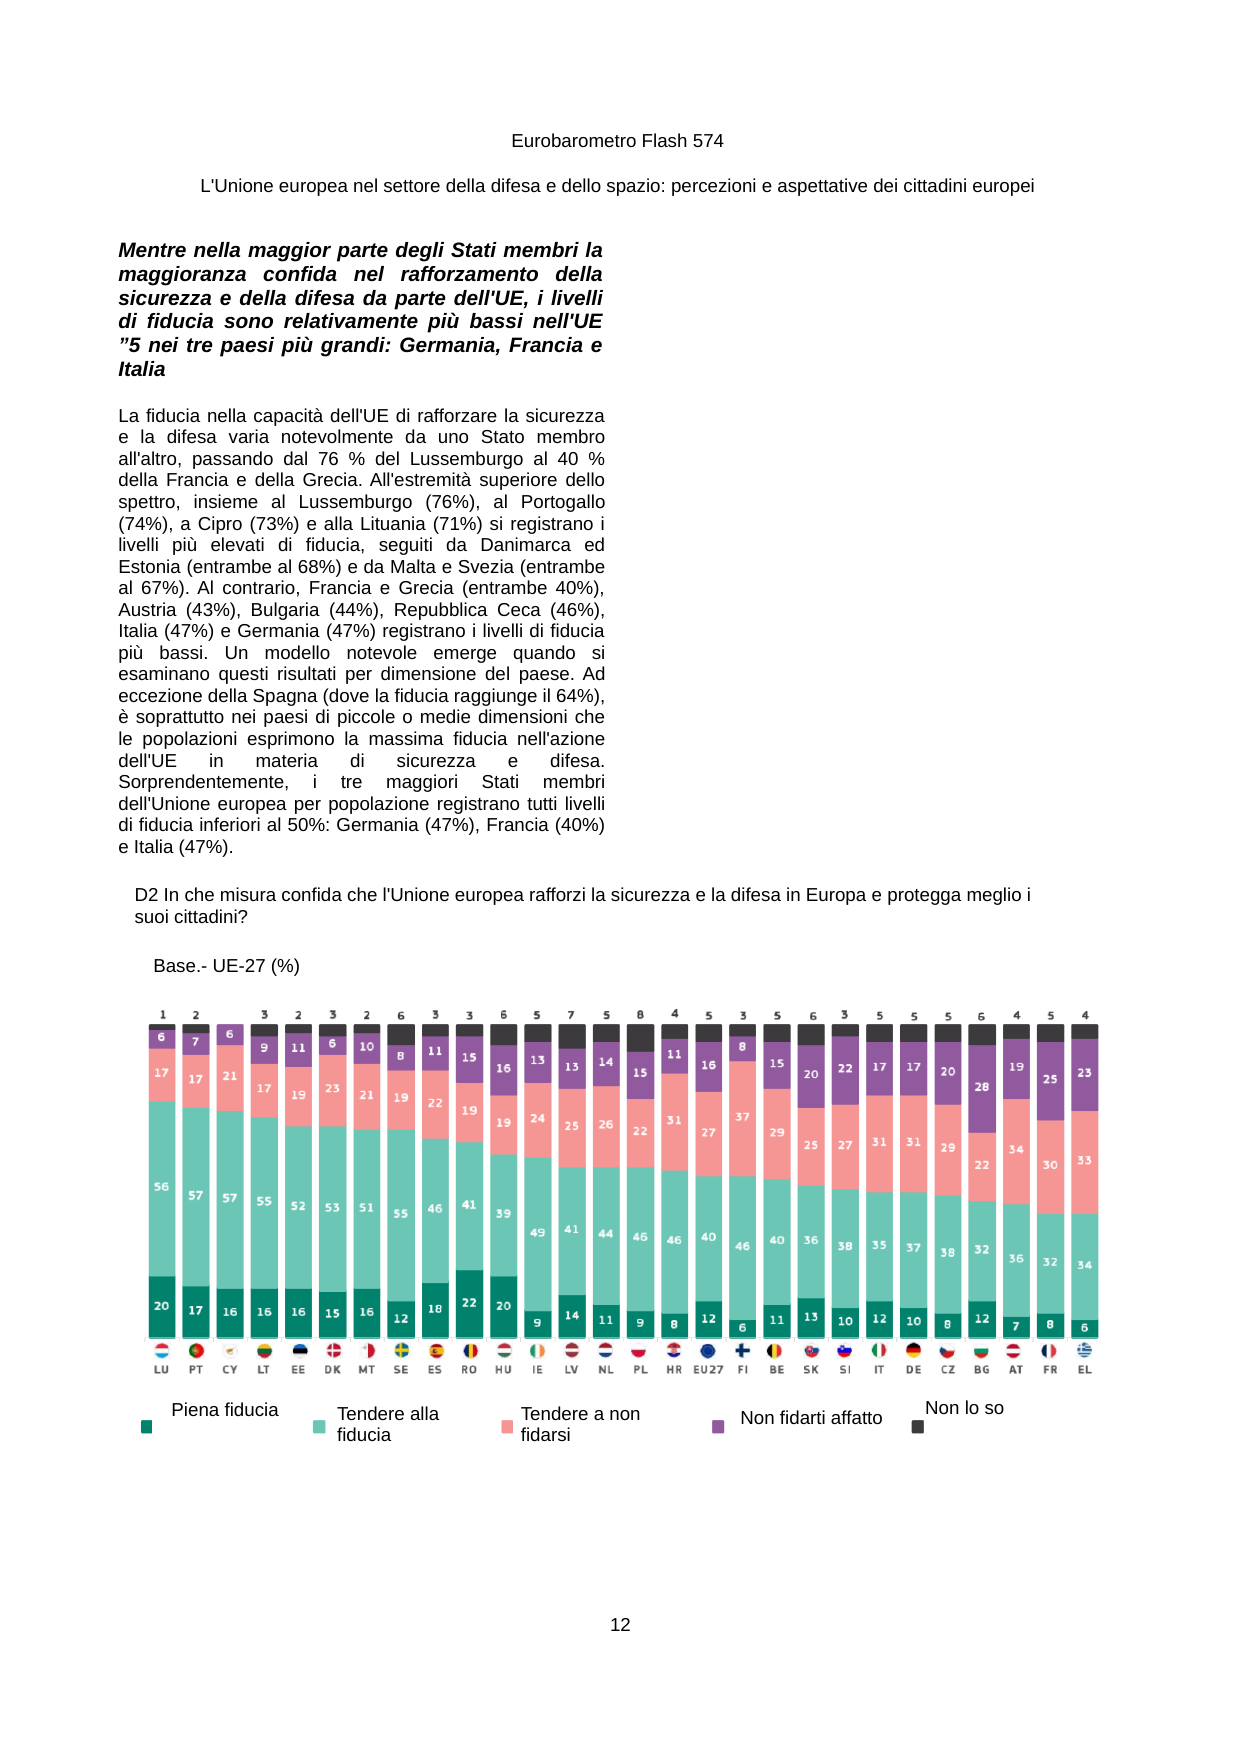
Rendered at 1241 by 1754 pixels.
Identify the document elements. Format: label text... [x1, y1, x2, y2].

picture [136, 998, 1100, 1381]
text Mentre nella maggior parte degli Stati membri la maggioranza confida nel rafforzamento della sicurezza e della difesa da parte dell'UE, i livelli di fiducia sono relativamente più bassi nell'UE ”5 nei tre paesi più grandi: Germania, Francia e Italia [118, 237, 605, 381]
picture [128, 1405, 924, 1442]
text La fiducia nella capacità dell'UE di rafforzare la sicurezza e la difesa varia notevolmente da uno Stato membro all'altro, passando dal 76 % del Lussemburgo al 40 % della Francia e della Grecia. All'estremità superiore dello spettro, insieme al Lussemburgo (76%), al Portogallo (74%), a Cipro (73%) e alla Lituania (71%) si registrano i livelli più elevati di fiducia, seguiti da Danimarca ed Estonia (entrambe al 68%) e da Malta e Svezia (entrambe al 67%). Al contrario, Francia e Grecia (entrambe 40%), Austria (43%), Bulgaria (44%), Repubblica Ceca (46%), Italia (47%) e Germania (47%) registrano i livelli di fiducia più bassi. Un modello notevole emerge quando si esaminano questi risultati per dimensione del paese. Ad eccezione della Spagna (dove la fiducia raggiunge il 64%), è soprattutto nei paesi di piccole o medie dimensioni che le popolazioni esprimono la massima fiducia nell'azione dell'UE in materia di sicurezza e difesa. Sorprendentemente, i tre maggiori Stati membri dell'Unione europea per popolazione registrano tutti livelli di fiducia inferiori al 50%: Germania (47%), Francia (40%) e Italia (47%). [118, 404, 605, 857]
